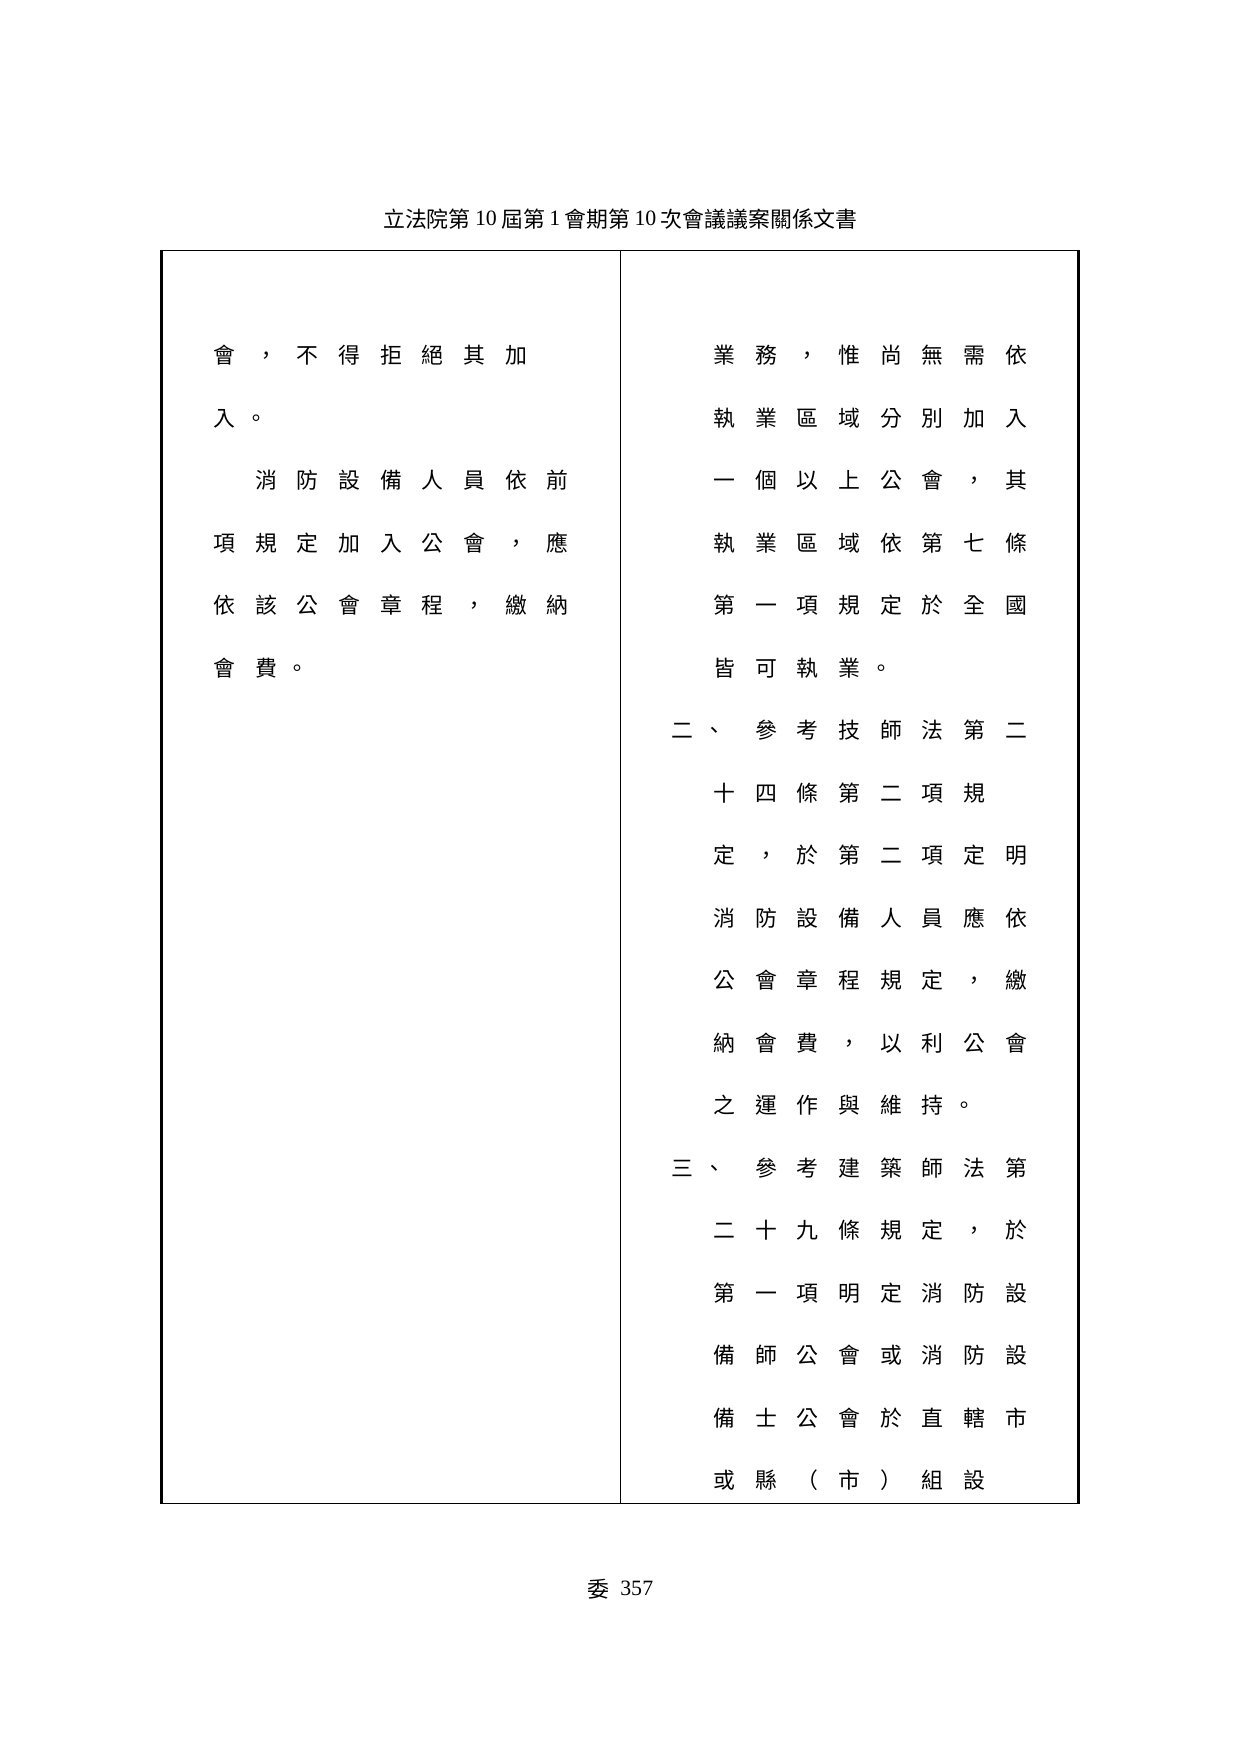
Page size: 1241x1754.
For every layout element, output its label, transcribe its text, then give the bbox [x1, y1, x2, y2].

table_cell 業務，惟尚無需依執業區域分別加入一個以上公會，其執業區域依第七條第一項規定於全國皆可執業。 二、參考技師法第二十四條第二項規定，於第二項定明消防設備人員應依公會章程規定，繳納會費，以利公會之運作與維持。 三、參考建築師法第二十九條規定，於第一項明定消防設備師公會或消防設備士公會於直轄市或縣（市）組設 [621, 251, 1077, 1503]
table_cell 會，不得拒絕其加入。 消防設備人員依前項規定加入公會，應依該公會章程，繳納會費。 [163, 251, 620, 1503]
